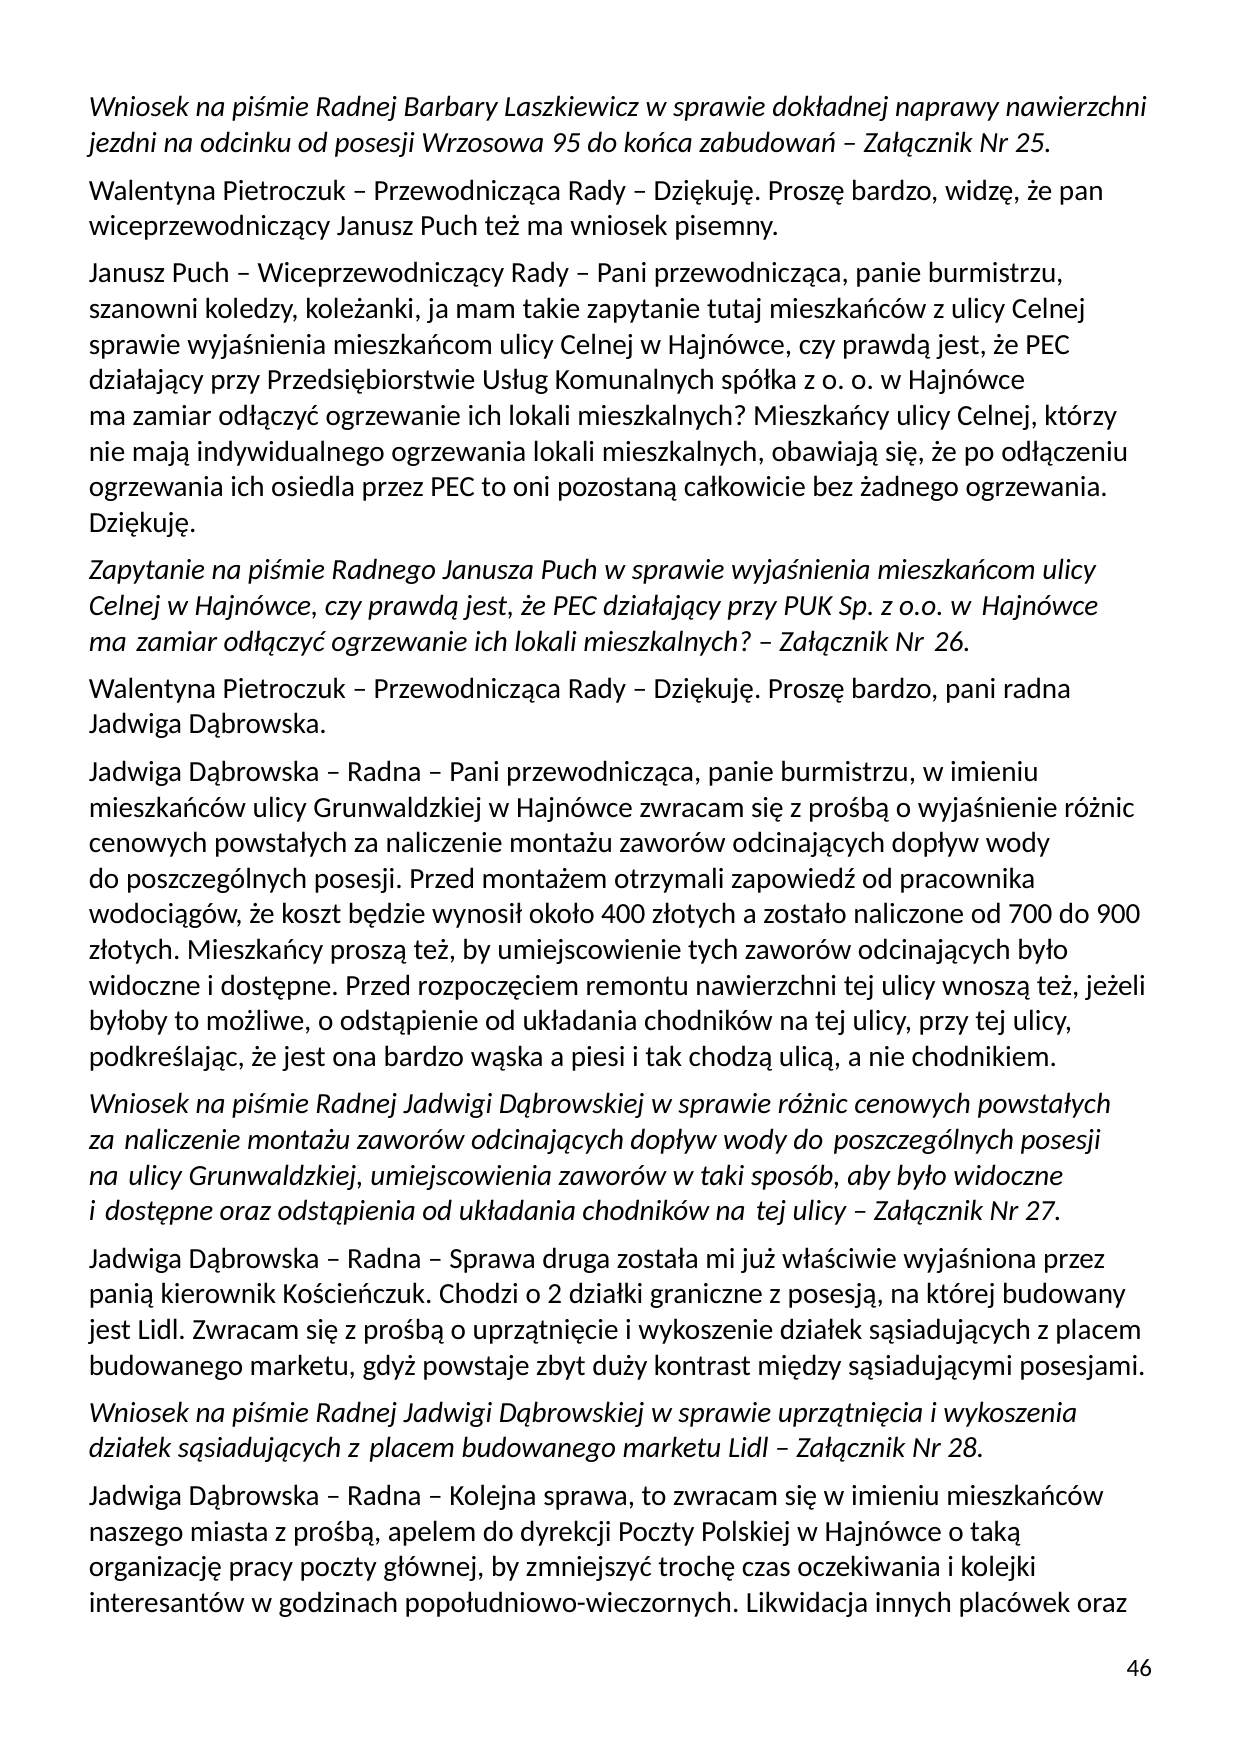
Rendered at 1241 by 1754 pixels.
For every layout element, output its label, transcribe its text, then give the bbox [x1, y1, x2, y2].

text Jadwiga Dąbrowska – Radna – Pani przewodnicząca, panie burmistrzu, w imieniu mieszkańców ulicy Grunwaldzkiej w Hajnówce zwracam się z prośbą o wyjaśnienie różnic cenowych powstałych za naliczenie montażu zaworów odcinających dopływ wody do poszczególnych posesji. Przed montażem otrzymali zapowiedź od pracownika wodociągów, że koszt będzie wynosił około 400 złotych a zostało naliczone od 700 do 900 złotych. Mieszkańcy proszą też, by umiejscowienie tych zaworów odcinających było widoczne i dostępne. Przed rozpoczęciem remontu nawierzchni tej ulicy wnoszą też, jeżeli byłoby to możliwe, o odstąpienie od układania chodników na tej ulicy, przy tej ulicy, podkreślając, że jest ona bardzo wąska a piesi i tak chodzą ulicą, a nie chodnikiem. [88, 753, 1152, 1074]
text Wniosek na piśmie Radnej Barbary Laszkiewicz w sprawie dokładnej naprawy nawierzchni jezdni na odcinku od posesji Wrzosowa 95 do końca zabudowań – Załącznik Nr 25. [88, 88, 1152, 160]
text Wniosek na piśmie Radnej Jadwigi Dąbrowskiej w sprawie uprzątnięcia i wykoszenia działek sąsiadujących z placem budowanego marketu Lidl – Załącznik Nr 28. [88, 1394, 1152, 1465]
text Walentyna Pietroczuk – Przewodnicząca Rady – Dziękuję. Proszę bardzo, widzę, że pan wiceprzewodniczący Janusz Puch też ma wniosek pisemny. [88, 172, 1152, 243]
text Zapytanie na piśmie Radnego Janusza Puch w sprawie wyjaśnienia mieszkańcom ulicy Celnej w Hajnówce, czy prawdą jest, że PEC działający przy PUK Sp. z o.o. w Hajnówce ma zamiar odłączyć ogrzewanie ich lokali mieszkalnych? – Załącznik Nr 26. [88, 551, 1152, 658]
text Wniosek na piśmie Radnej Jadwigi Dąbrowskiej w sprawie różnic cenowych powstałych za naliczenie montażu zaworów odcinających dopływ wody do poszczególnych posesji na ulicy Grunwaldzkiej, umiejscowienia zaworów w taki sposób, aby było widoczne i dostępne oraz odstąpienia od układania chodników na tej ulicy – Załącznik Nr 27. [88, 1085, 1152, 1228]
text Walentyna Pietroczuk – Przewodnicząca Rady – Dziękuję. Proszę bardzo, pani radna Jadwiga Dąbrowska. [88, 670, 1152, 741]
text Jadwiga Dąbrowska – Radna – Sprawa druga została mi już właściwie wyjaśniona przez panią kierownik Kościeńczuk. Chodzi o 2 działki graniczne z posesją, na której budowany jest Lidl. Zwracam się z prośbą o uprzątnięcie i wykoszenie działek sąsiadujących z placem budowanego marketu, gdyż powstaje zbyt duży kontrast między sąsiadującymi posesjami. [88, 1240, 1152, 1382]
text Jadwiga Dąbrowska – Radna – Kolejna sprawa, to zwracam się w imieniu mieszkańców naszego miasta z prośbą, apelem do dyrekcji Poczty Polskiej w Hajnówce o taką organizację pracy poczty głównej, by zmniejszyć trochę czas oczekiwania i kolejki interesantów w godzinach popołudniowo-wieczornych. Likwidacja innych placówek oraz [88, 1477, 1152, 1619]
text Janusz Puch – Wiceprzewodniczący Rady – Pani przewodnicząca, panie burmistrzu, szanowni koledzy, koleżanki, ja mam takie zapytanie tutaj mieszkańców z ulicy Celnej sprawie wyjaśnienia mieszkańcom ulicy Celnej w Hajnówce, czy prawdą jest, że PEC działający przy Przedsiębiorstwie Usług Komunalnych spółka z o. o. w Hajnówce ma zamiar odłączyć ogrzewanie ich lokali mieszkalnych? Mieszkańcy ulicy Celnej, którzy nie mają indywidualnego ogrzewania lokali mieszkalnych, obawiają się, że po odłączeniu ogrzewania ich osiedla przez PEC to oni pozostaną całkowicie bez żadnego ogrzewania. Dziękuję. [88, 254, 1152, 539]
